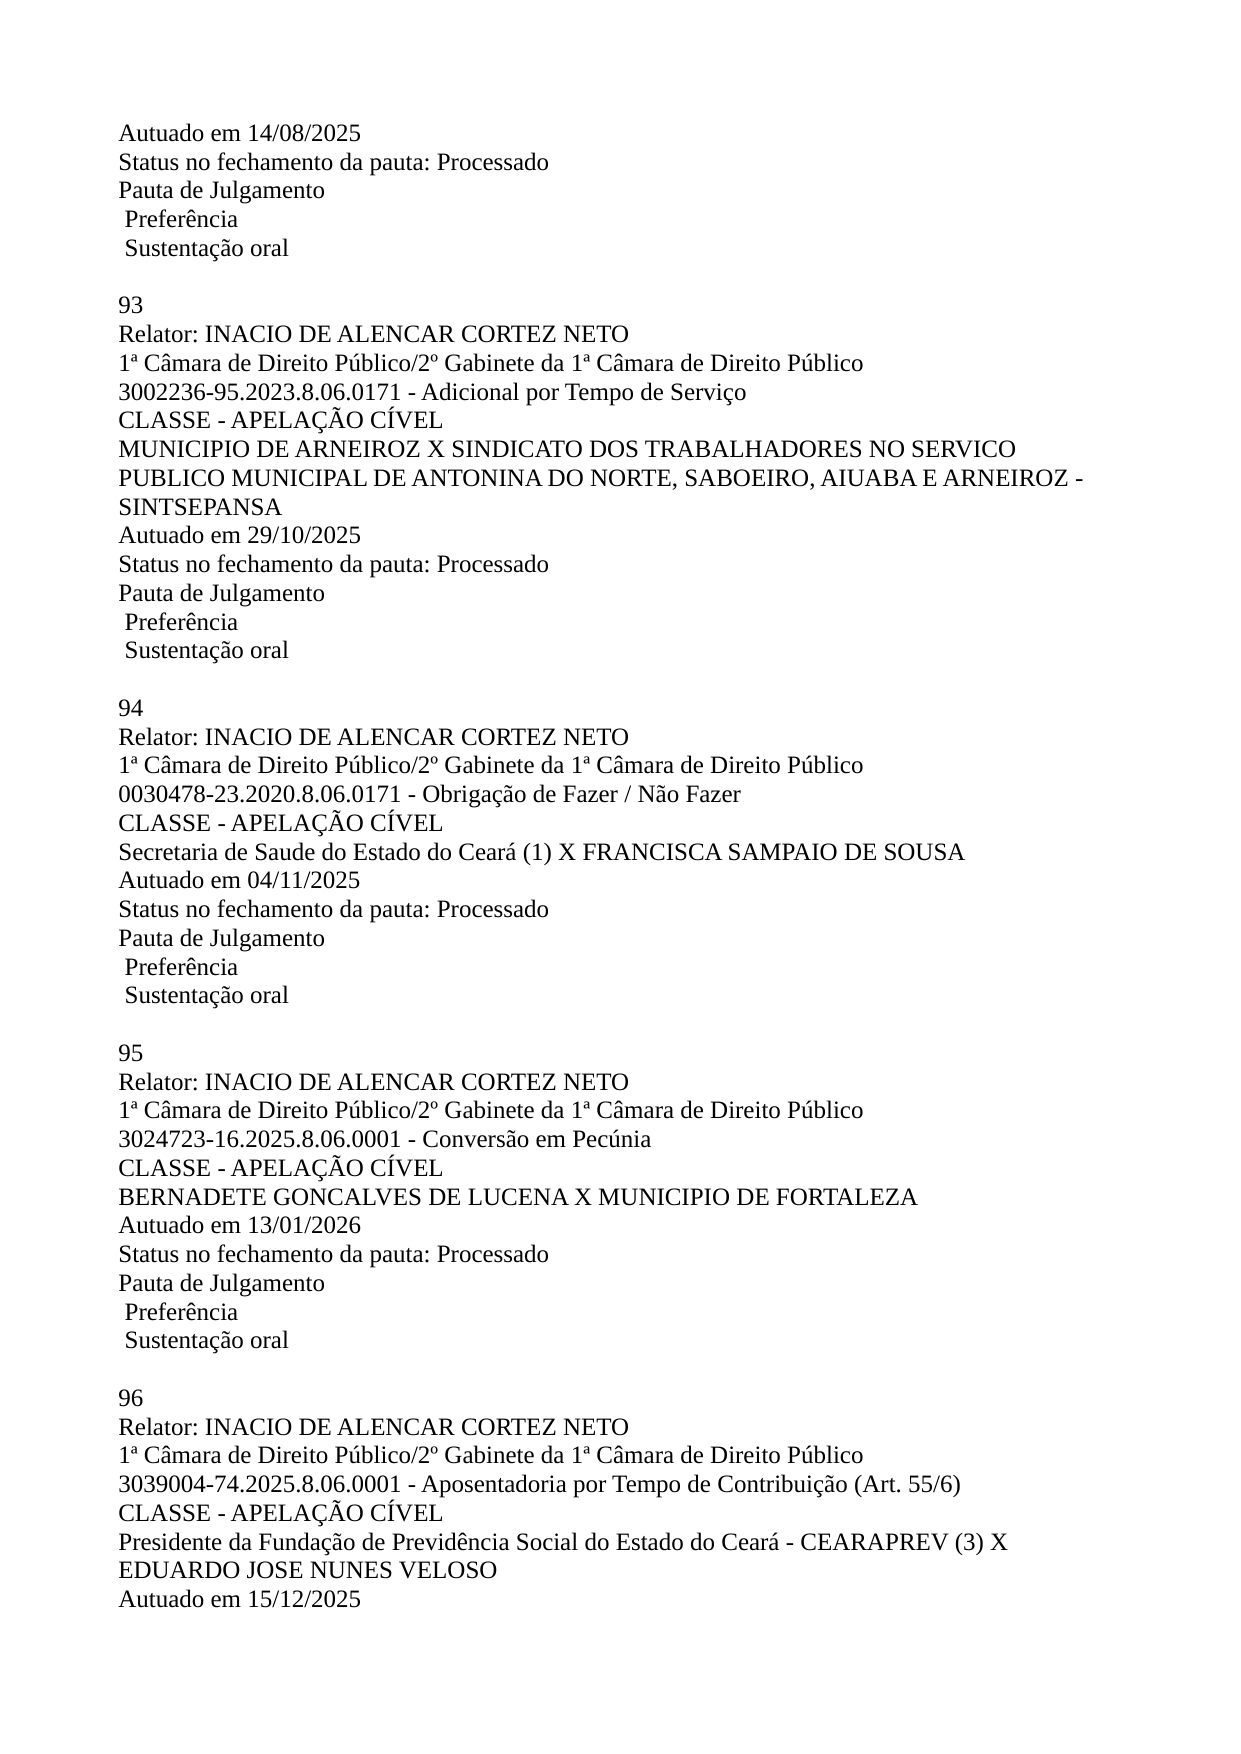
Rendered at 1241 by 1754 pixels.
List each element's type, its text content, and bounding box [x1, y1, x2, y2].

text Autuado em 14/08/2025 Status no fechamento da pauta: Processado Pauta de Julgamento Preferência Sustentação oral 93 Relator: INACIO DE ALENCAR CORTEZ NETO 1ª Câmara de Direito Público/2º Gabinete da 1ª Câmara de Direito Público 3002236-95.2023.8.06.0171 - Adicional por Tempo de Serviço CLASSE - APELAÇÃO CÍVEL MUNICIPIO DE ARNEIROZ X SINDICATO DOS TRABALHADORES NO SERVICO PUBLICO MUNICIPAL DE ANTONINA DO NORTE, SABOEIRO, AIUABA E ARNEIROZ - SINTSEPANSA Autuado em 29/10/2025 Status no fechamento da pauta: Processado Pauta de Julgamento Preferência Sustentação oral 94 Relator: INACIO DE ALENCAR CORTEZ NETO 1ª Câmara de Direito Público/2º Gabinete da 1ª Câmara de Direito Público 0030478-23.2020.8.06.0171 - Obrigação de Fazer / Não Fazer CLASSE - APELAÇÃO CÍVEL Secretaria de Saude do Estado do Ceará (1) X FRANCISCA SAMPAIO DE SOUSA Autuado em 04/11/2025 Status no fechamento da pauta: Processado Pauta de Julgamento Preferência Sustentação oral 95 Relator: INACIO DE ALENCAR CORTEZ NETO 1ª Câmara de Direito Público/2º Gabinete da 1ª Câmara de Direito Público 3024723-16.2025.8.06.0001 - Conversão em Pecúnia CLASSE - APELAÇÃO CÍVEL BERNADETE GONCALVES DE LUCENA X MUNICIPIO DE FORTALEZA Autuado em 13/01/2026 Status no fechamento da pauta: Processado Pauta de Julgamento Preferência Sustentação oral 96 Relator: INACIO DE ALENCAR CORTEZ NETO 1ª Câmara de Direito Público/2º Gabinete da 1ª Câmara de Direito Público 3039004-74.2025.8.06.0001 - Aposentadoria por Tempo de Contribuição (Art. 55/6) CLASSE - APELAÇÃO CÍVEL Presidente da Fundação de Previdência Social do Estado do Ceará - CEARAPREV (3) X EDUARDO JOSE NUNES VELOSO Autuado em 15/12/2025 [118, 118, 1122, 1613]
